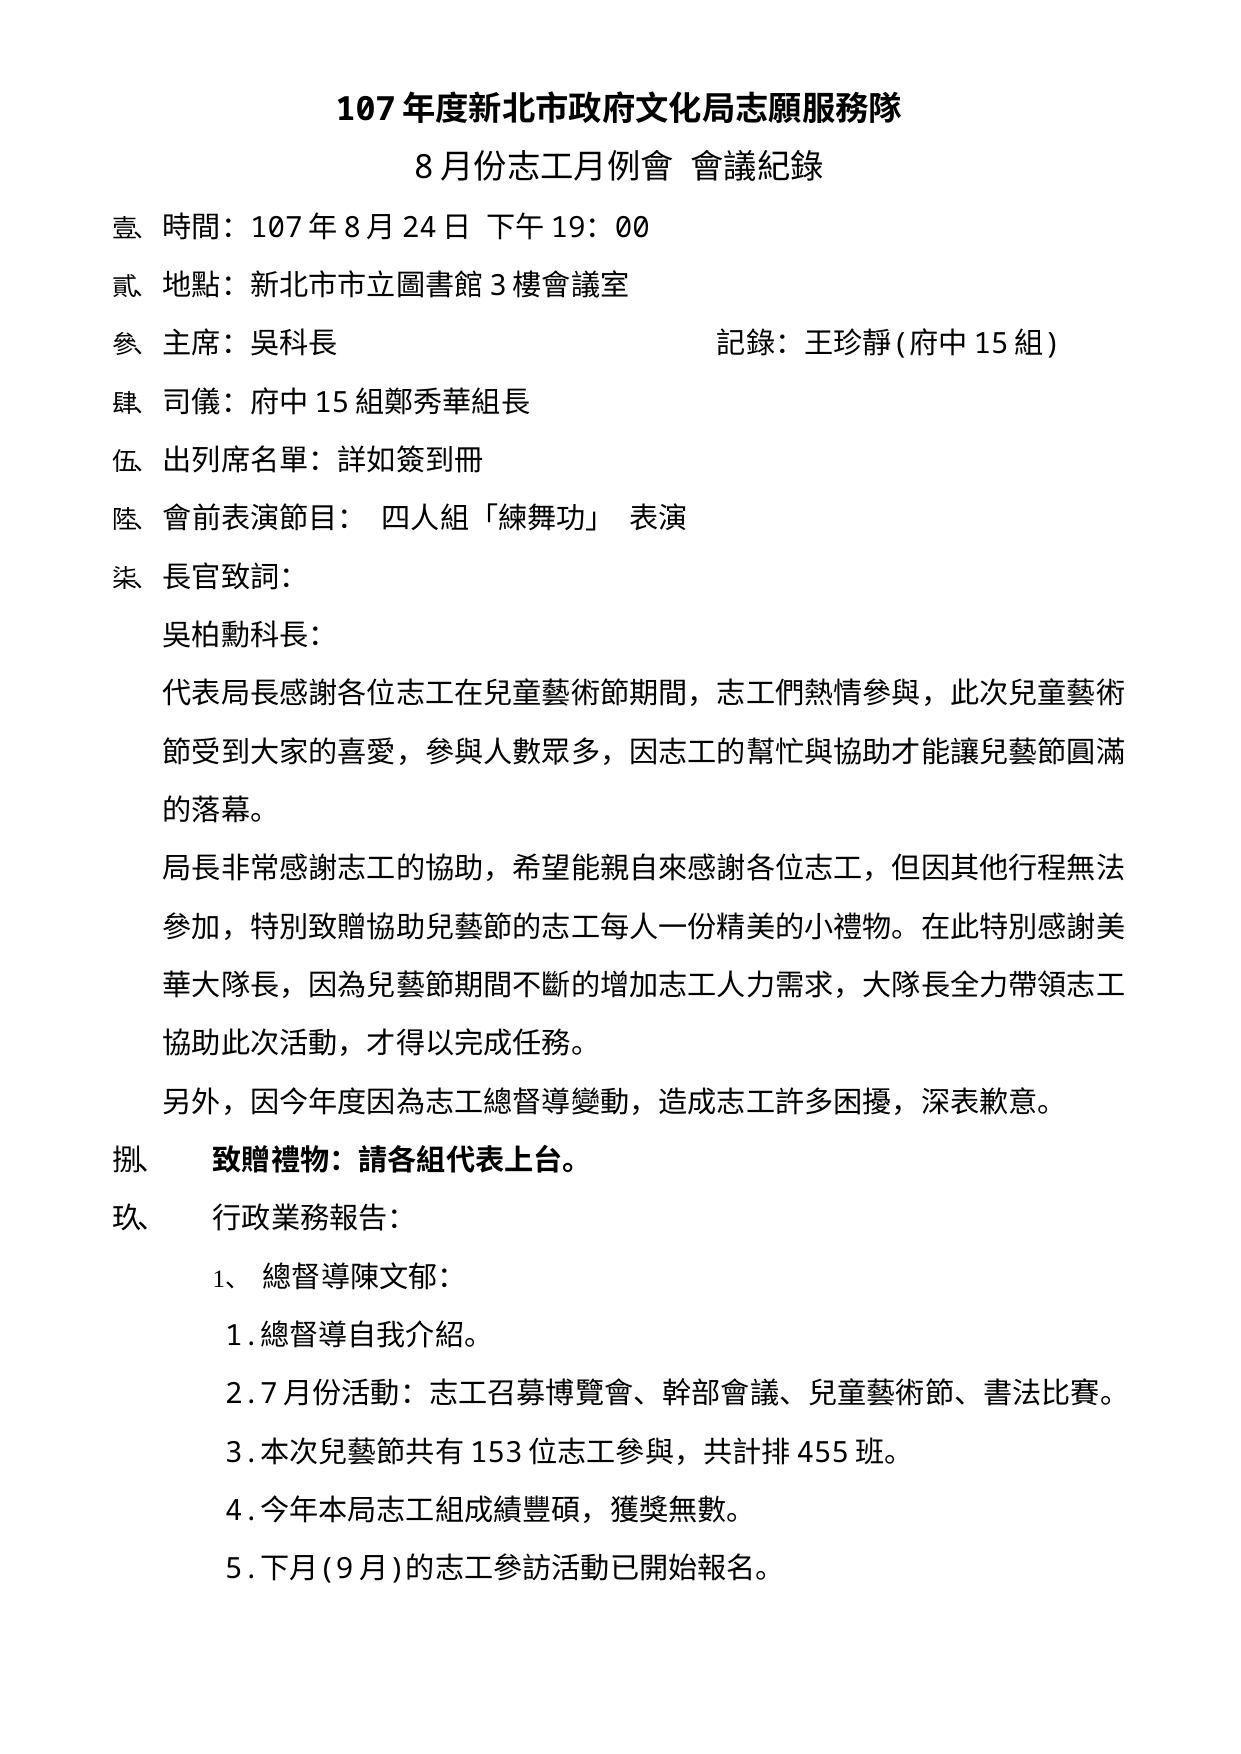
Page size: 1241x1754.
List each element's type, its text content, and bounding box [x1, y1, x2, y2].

list 出列席名單：詳如簽到冊 [112, 424, 1125, 482]
text 局長非常感謝志工的協助，希望能親自來感謝各位志工，但因其他行程無法參加，特別致贈協助兒藝節的志工每人一份精美的小禮物。在此特別感謝美華大隊長，因為兒藝節期間不斷的增加志工人力需求，大隊長全力帶領志工協助此次活動，才得以完成任務。 [162, 832, 1125, 1066]
list 主席：吳科長 記錄：王珍靜(府中15組) [112, 307, 1125, 366]
list 長官致詞： [112, 541, 1125, 599]
text 吳柏勳科長： [162, 599, 1125, 657]
list 地點：新北市市立圖書館3樓會議室 [112, 249, 1125, 307]
list 致贈禮物：請各組代表上台。 [112, 1124, 1125, 1182]
text 另外，因今年度因為志工總督導變動，造成志工許多困擾，深表歉意。 [112, 1066, 1125, 1124]
list 2.7月份活動：志工召募博覽會、幹部會議、兒童藝術節、書法比賽。 [225, 1357, 1125, 1416]
list 司儀：府中15組鄭秀華組長 [112, 366, 1125, 424]
list 3.本次兒藝節共有153位志工參與，共計排455班。 [225, 1416, 1125, 1474]
list 1.總督導自我介紹。 [225, 1299, 1125, 1357]
text 107年度新北市政府文化局志願服務隊 [112, 74, 1125, 132]
list 4.今年本局志工組成績豐碩，獲獎無數。 [225, 1474, 1125, 1532]
list 總督導陳文郁： [212, 1241, 1125, 1299]
list 會前表演節目： 四人組「練舞功」 表演 [112, 482, 1125, 541]
list 行政業務報告： [112, 1182, 1125, 1241]
list 時間：107年8月24日 下午19：00 [112, 191, 1125, 249]
text 8月份志工月例會 會議紀錄 [112, 132, 1125, 191]
text 代表局長感謝各位志工在兒童藝術節期間，志工們熱情參與，此次兒童藝術節受到大家的喜愛，參與人數眾多，因志工的幫忙與協助才能讓兒藝節圓滿的落幕。 [162, 657, 1125, 832]
list 5.下月(9月)的志工參訪活動已開始報名。 [225, 1532, 1125, 1591]
